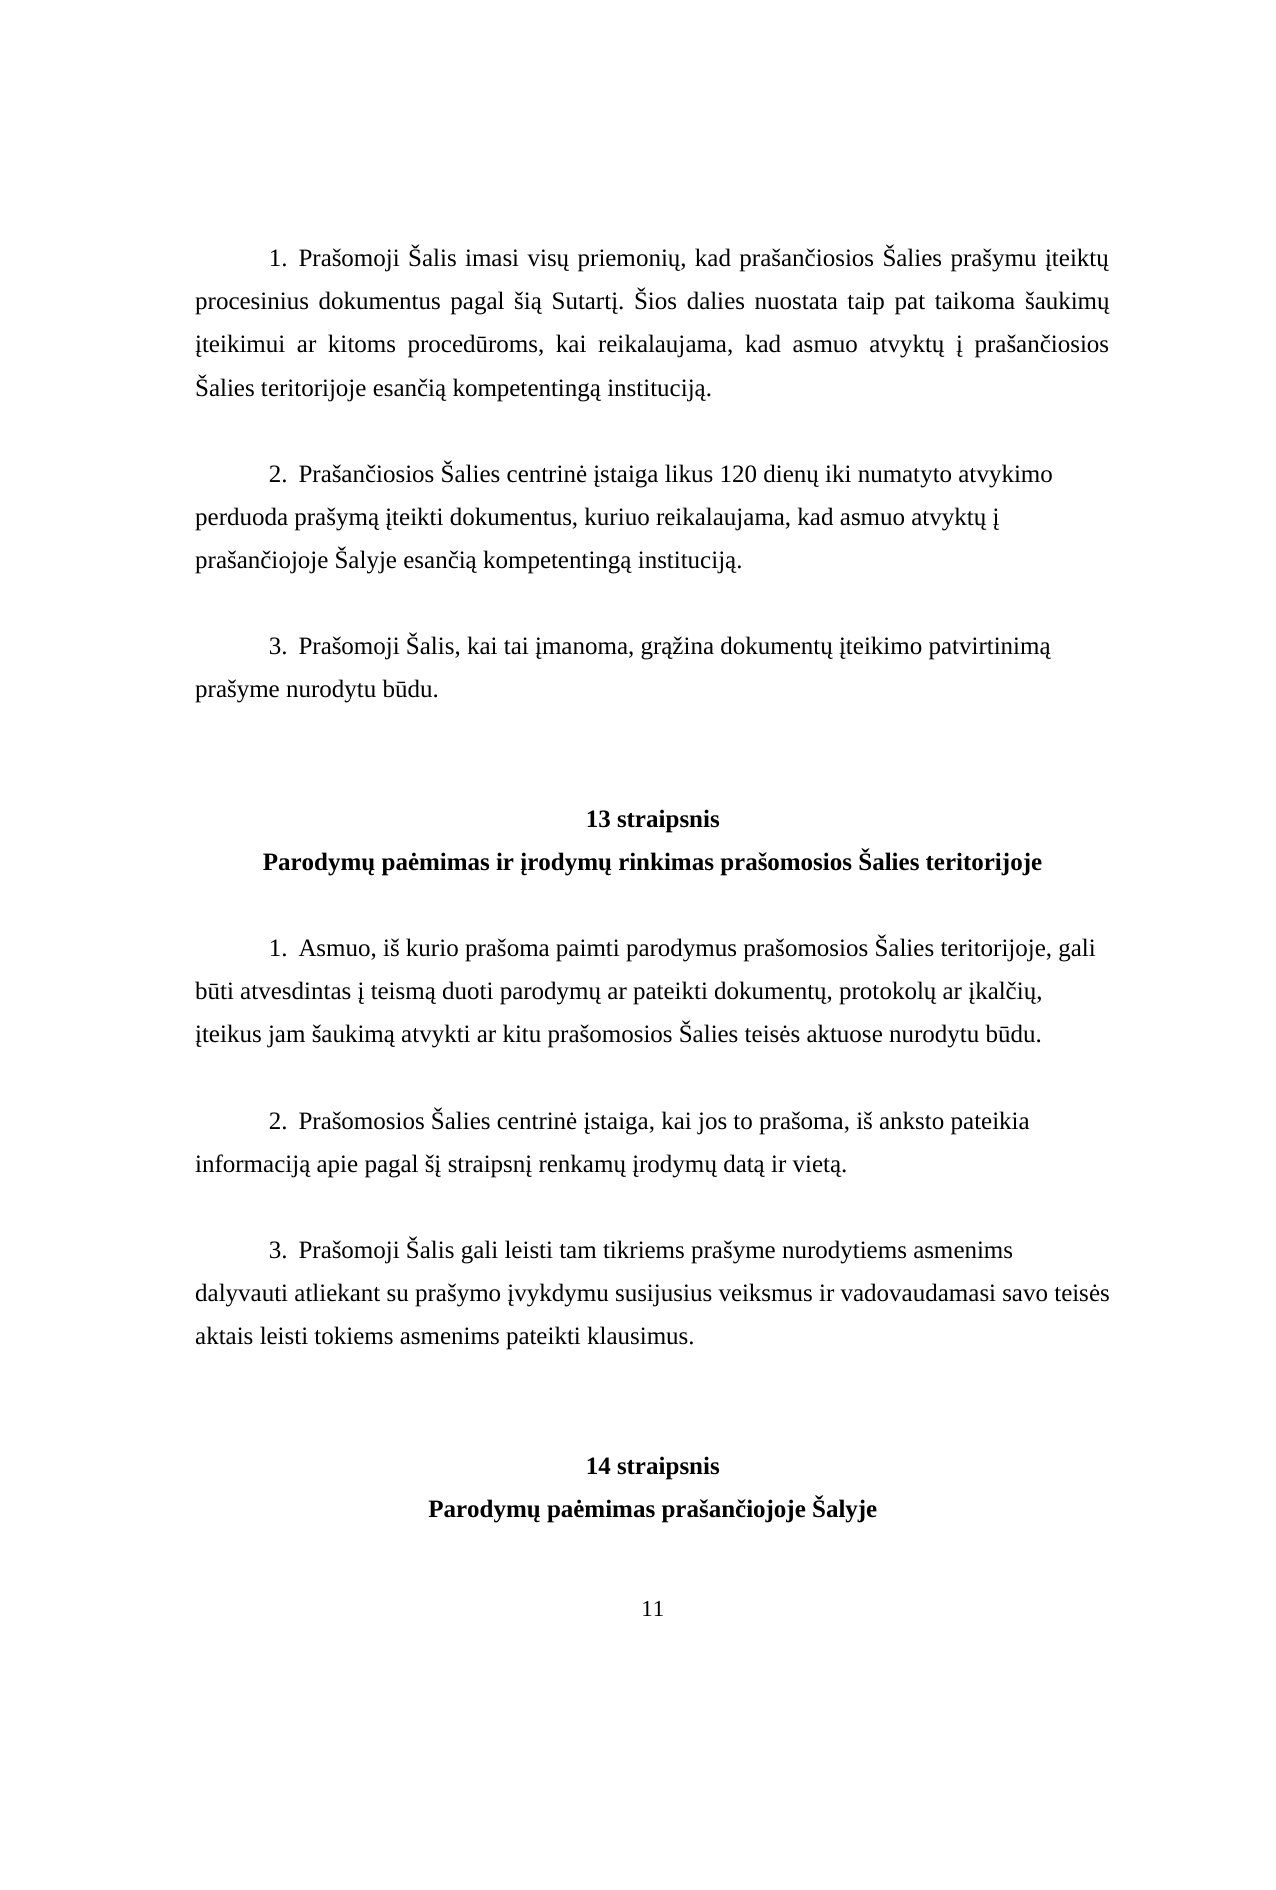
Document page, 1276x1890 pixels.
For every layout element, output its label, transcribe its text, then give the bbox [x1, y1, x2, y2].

text Parodymų paėmimas prašančiojoje Šalyje [195, 1494, 1110, 1523]
text Parodymų paėmimas ir įrodymų rinkimas prašomosios Šalies teritorijoje [195, 847, 1110, 876]
text 13 straipsnis [195, 804, 1110, 833]
text 2. Prašančiosios Šalies centrinė įstaiga likus 120 dienų iki numatyto atvykimo perduoda prašymą įteikti dokumentus, kuriuo reikalaujama, kad asmuo atvyktų į prašančiojoje Šalyje esančią kompetentingą instituciją. [195, 459, 1110, 574]
text 2. Prašomosios Šalies centrinė įstaiga, kai jos to prašoma, iš anksto pateikia informaciją apie pagal šį straipsnį renkamų įrodymų datą ir vietą. [195, 1106, 1110, 1178]
text 3. Prašomoji Šalis gali leisti tam tikriems prašyme nurodytiems asmenims dalyvauti atliekant su prašymo įvykdymu susijusius veiksmus ir vadovaudamasi savo teisės aktais leisti tokiems asmenims pateikti klausimus. [195, 1235, 1110, 1350]
text 1. Prašomoji Šalis imasi visų priemonių, kad prašančiosios Šalies prašymu įteiktų procesinius dokumentus pagal šią Sutartį. Šios dalies nuostata taip pat taikoma šaukimų įteikimui ar kitoms procedūroms, kai reikalaujama, kad asmuo atvyktų į prašančiosios Šalies teritorijoje esančią kompetentingą instituciją. [195, 243, 1110, 401]
text 3. Prašomoji Šalis, kai tai įmanoma, grąžina dokumentų įteikimo patvirtinimą prašyme nurodytu būdu. [195, 631, 1110, 703]
text 1. Asmuo, iš kurio prašoma paimti parodymus prašomosios Šalies teritorijoje, gali būti atvesdintas į teismą duoti parodymų ar pateikti dokumentų, protokolų ar įkalčių, įteikus jam šaukimą atvykti ar kitu prašomosios Šalies teisės aktuose nurodytu būdu. [195, 933, 1110, 1048]
text 14 straipsnis [195, 1451, 1110, 1479]
